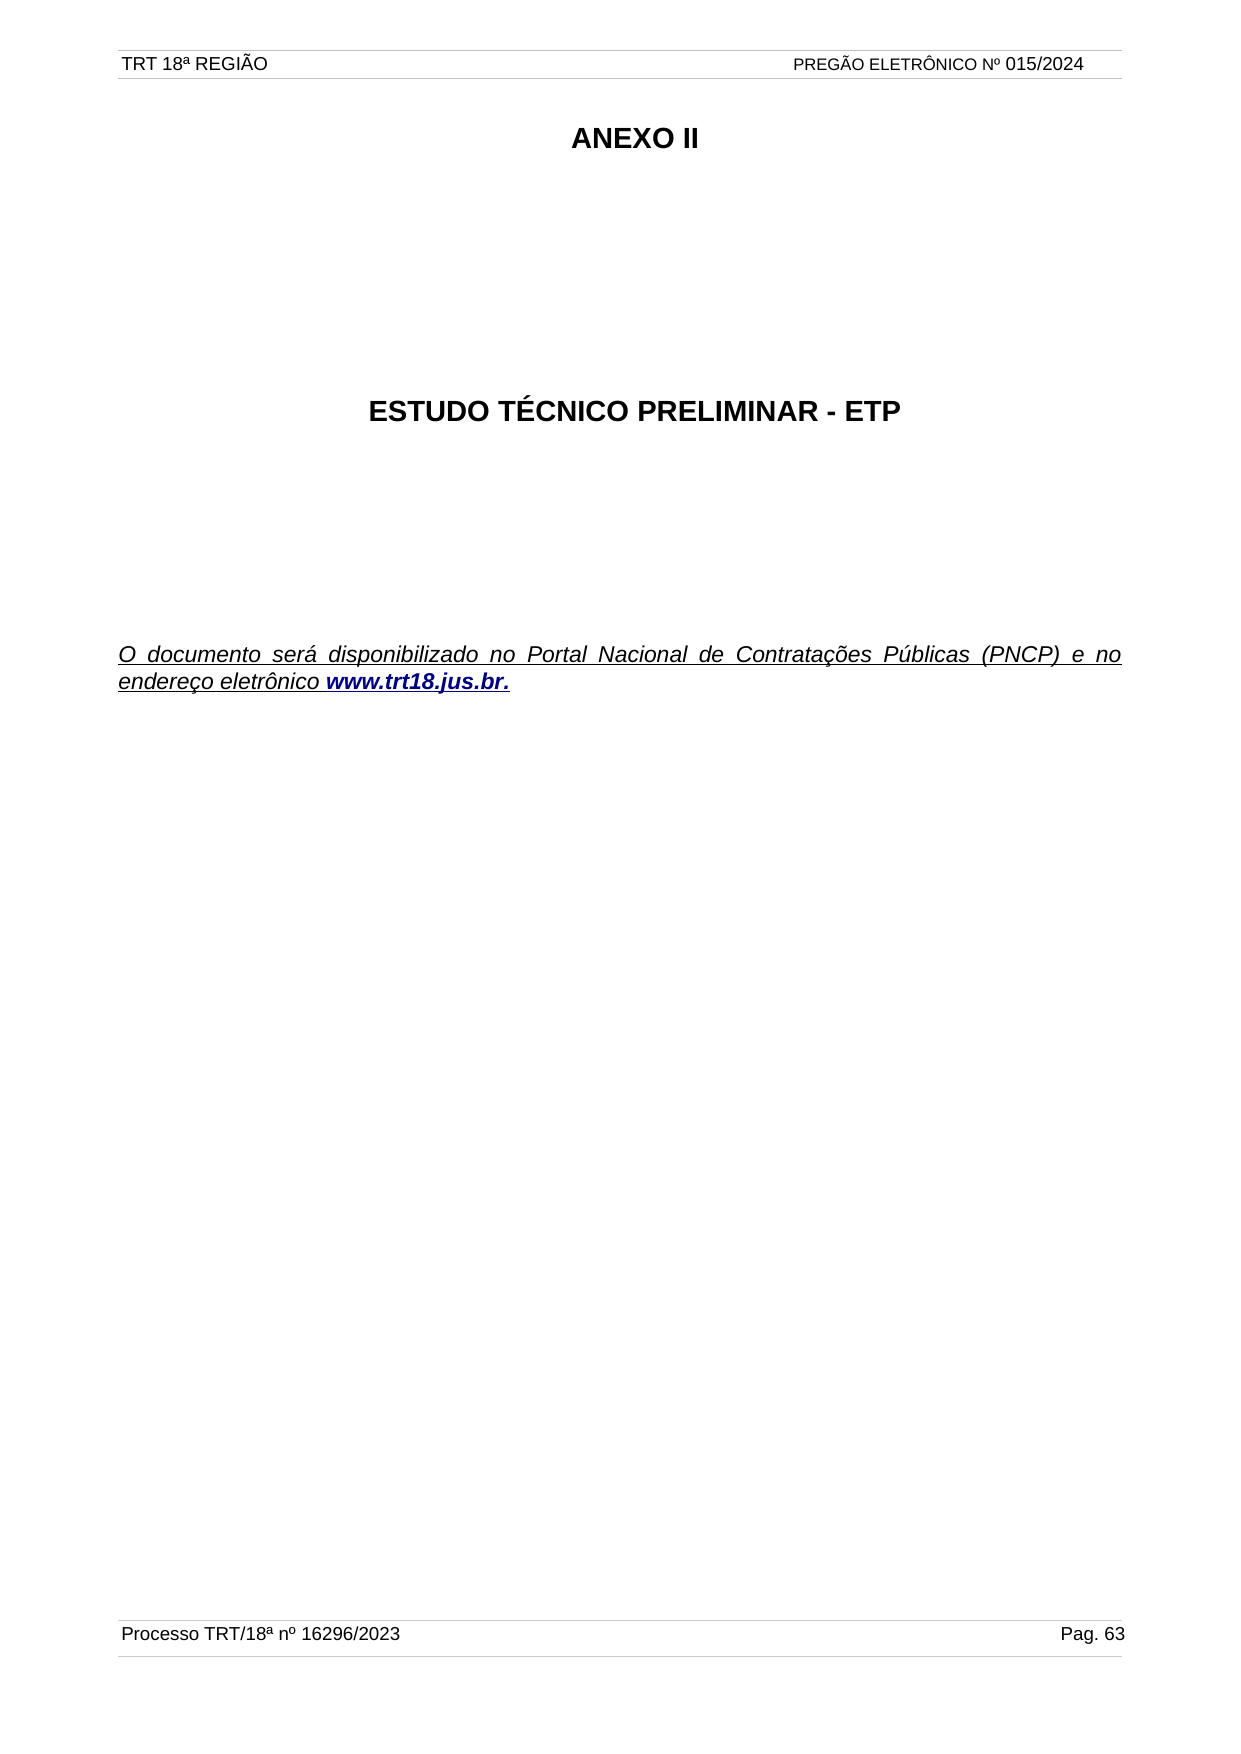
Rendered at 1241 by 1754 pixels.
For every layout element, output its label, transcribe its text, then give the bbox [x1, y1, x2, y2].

text endereço eletrônico www.trt18.jus.br. [118, 665, 1122, 694]
text O documento será disponibilizado no Portal Nacional de Contratações Públicas (PNCP) e no [118, 641, 1122, 664]
text ANEXO II [148, 122, 1122, 155]
text ESTUDO TÉCNICO PRELIMINAR - ETP [148, 394, 1122, 428]
